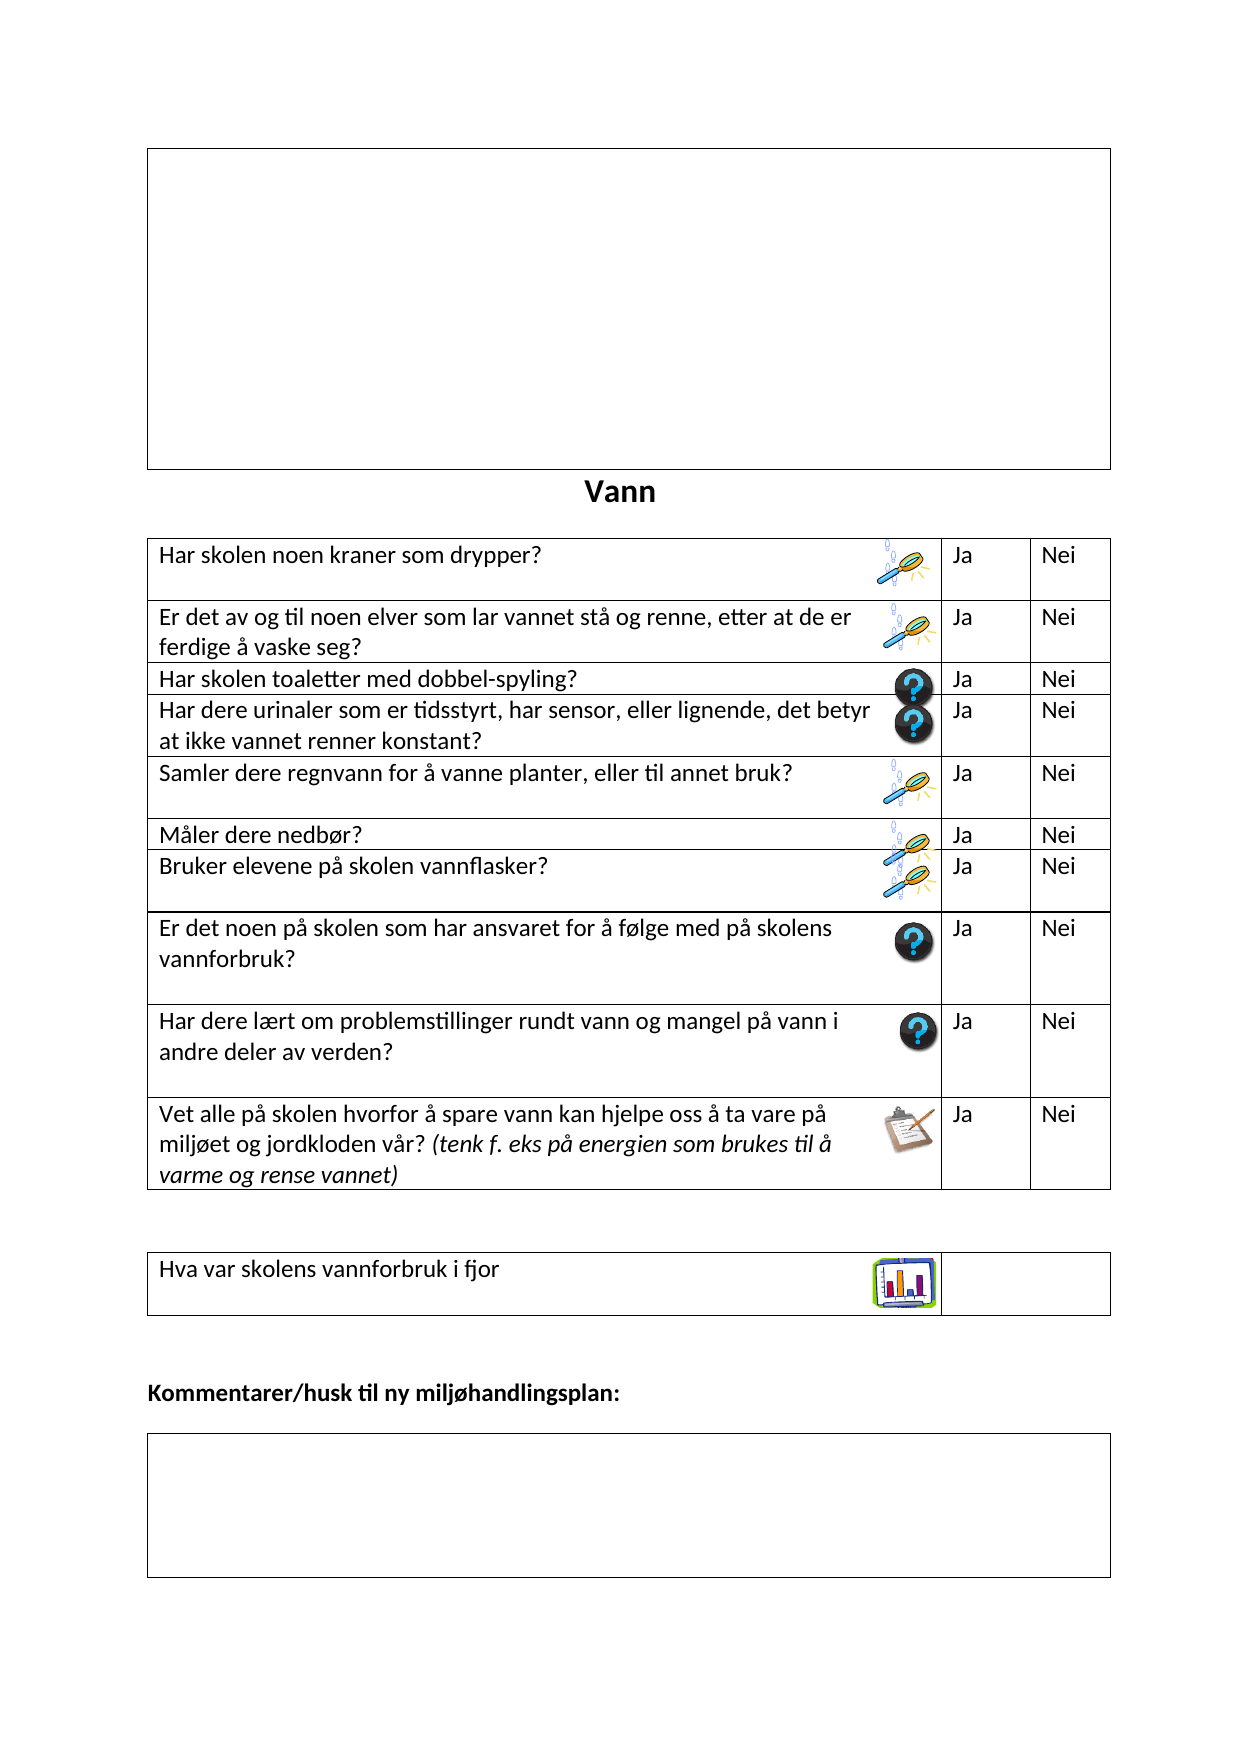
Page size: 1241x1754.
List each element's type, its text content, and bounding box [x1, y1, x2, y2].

table_header Hva var skolens vannforbruk i fjor [148, 1253, 941, 1314]
table_cell Ja [942, 695, 1030, 756]
table_cell Ja [942, 601, 1030, 662]
text Kommentarer/husk til ny miljøhandlingsplan: [148, 1377, 1093, 1408]
table_cell Ja [942, 850, 1030, 911]
table_cell Nei [1031, 1098, 1110, 1189]
table_cell Har skolen toaletter med dobbel-spyling? [148, 663, 941, 694]
table_cell Nei [1031, 850, 1110, 911]
table_cell Ja [942, 757, 1030, 818]
table_header Nei [1031, 539, 1110, 600]
table_cell Er det noen på skolen som har ansvaret for å følge med på skolens vannforbruk? [148, 913, 941, 1004]
text Vann [148, 470, 1093, 511]
table_header Har skolen noen kraner som drypper? [148, 539, 941, 600]
table_cell Nei [1031, 601, 1110, 662]
table_cell Ja [942, 663, 1030, 694]
table_cell Ja [942, 819, 1030, 849]
table_cell Nei [1031, 819, 1110, 849]
table_cell Vet alle på skolen hvorfor å spare vann kan hjelpe oss å ta vare på miljøet og jordkloden vår? (tenk f. eks på energien som brukes til å varme og rense vannet) [148, 1098, 941, 1189]
table_cell Nei [1031, 913, 1110, 1004]
table_header Ja [942, 539, 1030, 600]
table_cell Nei [1031, 695, 1110, 756]
table_header [942, 1253, 1110, 1314]
table_cell Bruker elevene på skolen vannflasker? [148, 850, 941, 911]
table_cell Ja [942, 1005, 1030, 1097]
table_cell Er det av og til noen elver som lar vannet stå og renne, etter at de er ferdige å vaske seg? [148, 601, 941, 662]
table_cell Nei [1031, 663, 1110, 694]
table_cell Har dere urinaler som er tidsstyrt, har sensor, eller lignende, det betyr at ikke vannet renner konstant? [148, 695, 941, 756]
table_cell Har dere lært om problemstillinger rundt vann og mangel på vann i andre deler av verden? [148, 1005, 941, 1097]
table_cell Ja [942, 913, 1030, 1004]
table_header [148, 1434, 1110, 1577]
table_header [148, 149, 1110, 469]
table_cell Nei [1031, 757, 1110, 818]
table_cell Samler dere regnvann for å vanne planter, eller til annet bruk? [148, 757, 941, 818]
table_cell Måler dere nedbør? [148, 819, 941, 849]
table_cell Nei [1031, 1005, 1110, 1097]
table_cell Ja [942, 1098, 1030, 1189]
